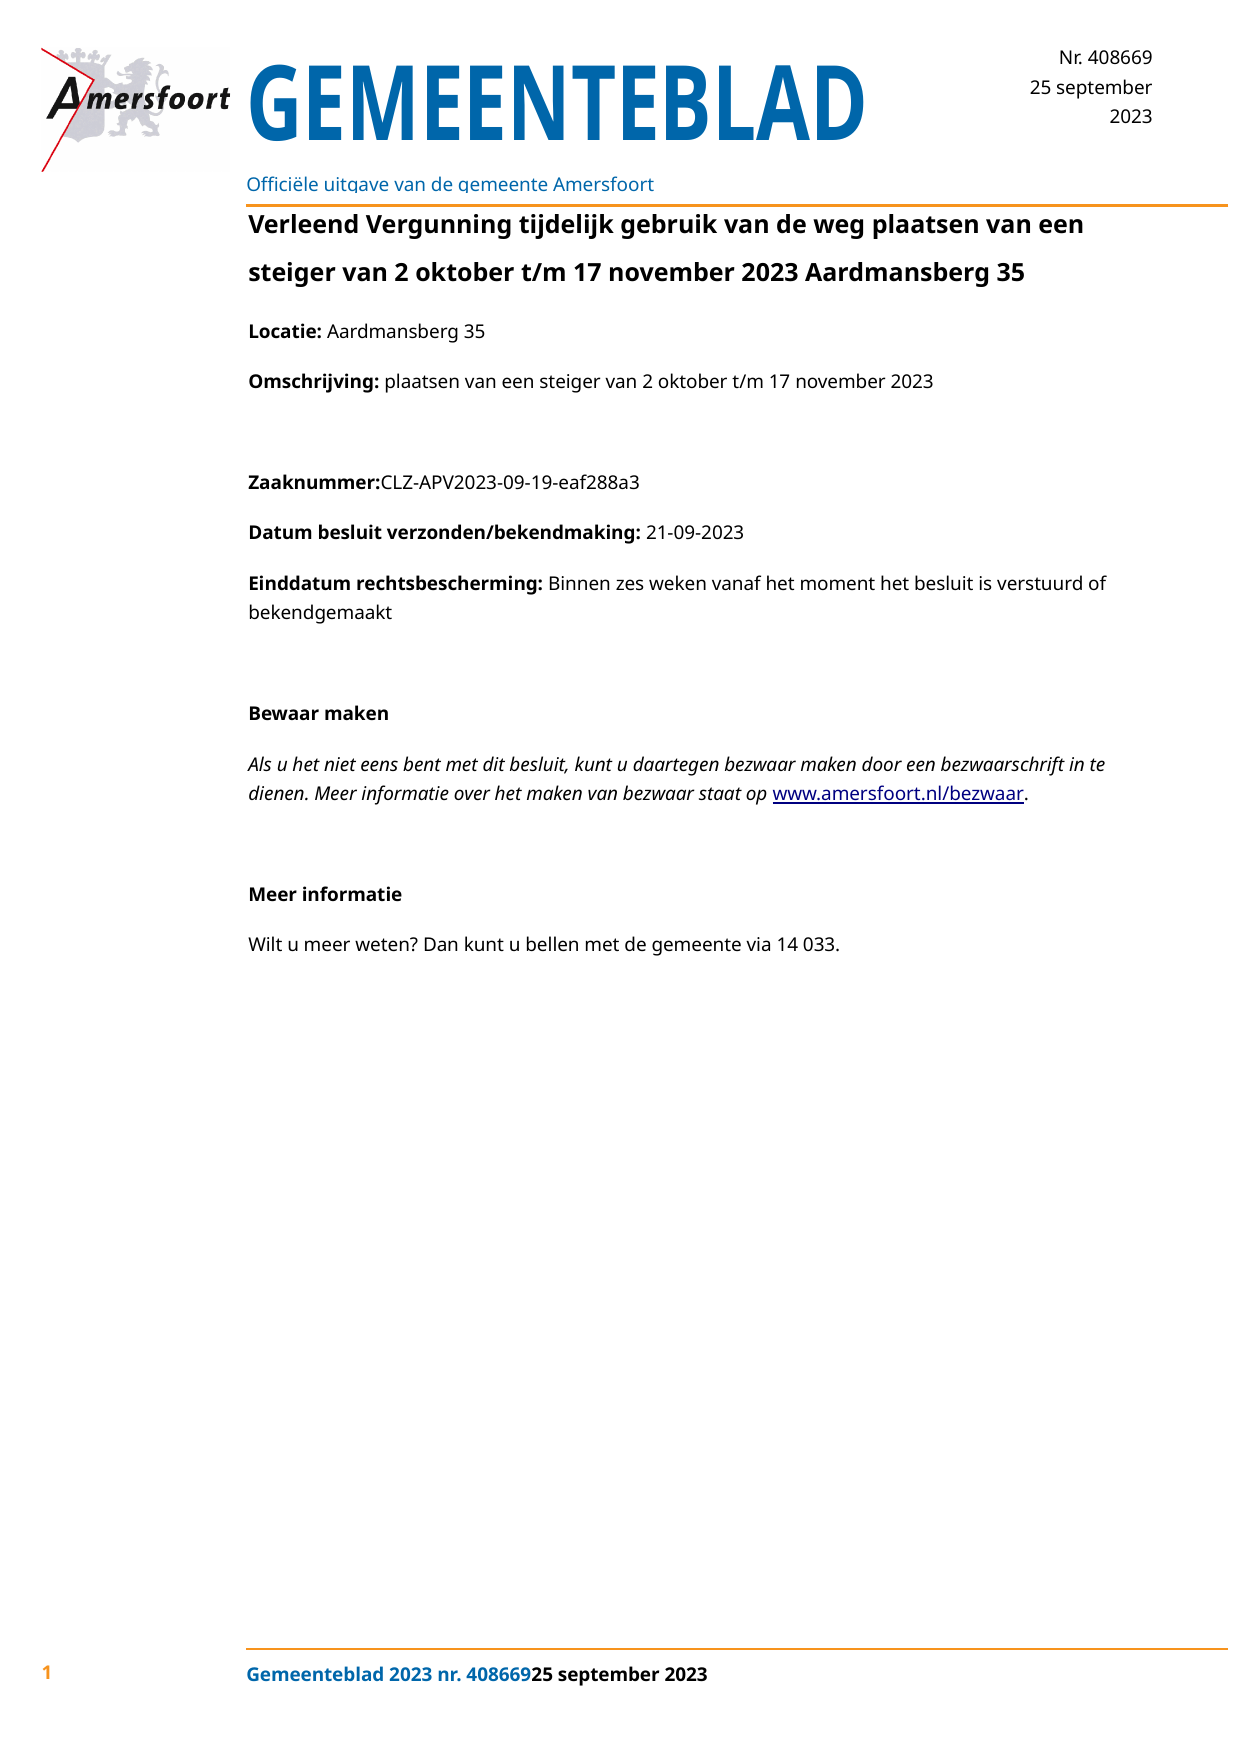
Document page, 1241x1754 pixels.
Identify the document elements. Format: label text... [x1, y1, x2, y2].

text Wilt u meer weten? Dan kunt u bellen met de gemeente via 14 033. [248, 932, 1152, 957]
picture [41, 47, 231, 172]
text Omschrijving: plaatsen van een steiger van 2 oktober t/m 17 november 2023 [248, 368, 1152, 394]
text Verleend Vergunning tijdelijk gebruik van de weg plaatsen van een steiger van 2 oktober t/m 17 november 2023 Aardmansberg 35 [248, 207, 1152, 288]
text Meer informatie [248, 881, 1152, 907]
text Datum besluit verzonden/bekendmaking: 21-09-2023 [248, 519, 1152, 545]
text Einddatum rechtsbescherming: Binnen zes weken vanaf het moment het besluit is verstuurd of bekendgemaakt [248, 570, 1152, 625]
text Locatie: Aardmansberg 35 [248, 318, 1152, 344]
text Bewaar maken [248, 700, 1152, 726]
text Zaaknummer:CLZ-APV2023-09-19-eaf288a3 [248, 469, 1152, 495]
text Als u het niet eens bent met dit besluit, kunt u daartegen bezwaar maken door een bezwaarschrift in te dienen. Meer informatie over het maken van bezwaar staat op www.amersfoort.nl/bezwaar. [248, 751, 1152, 806]
